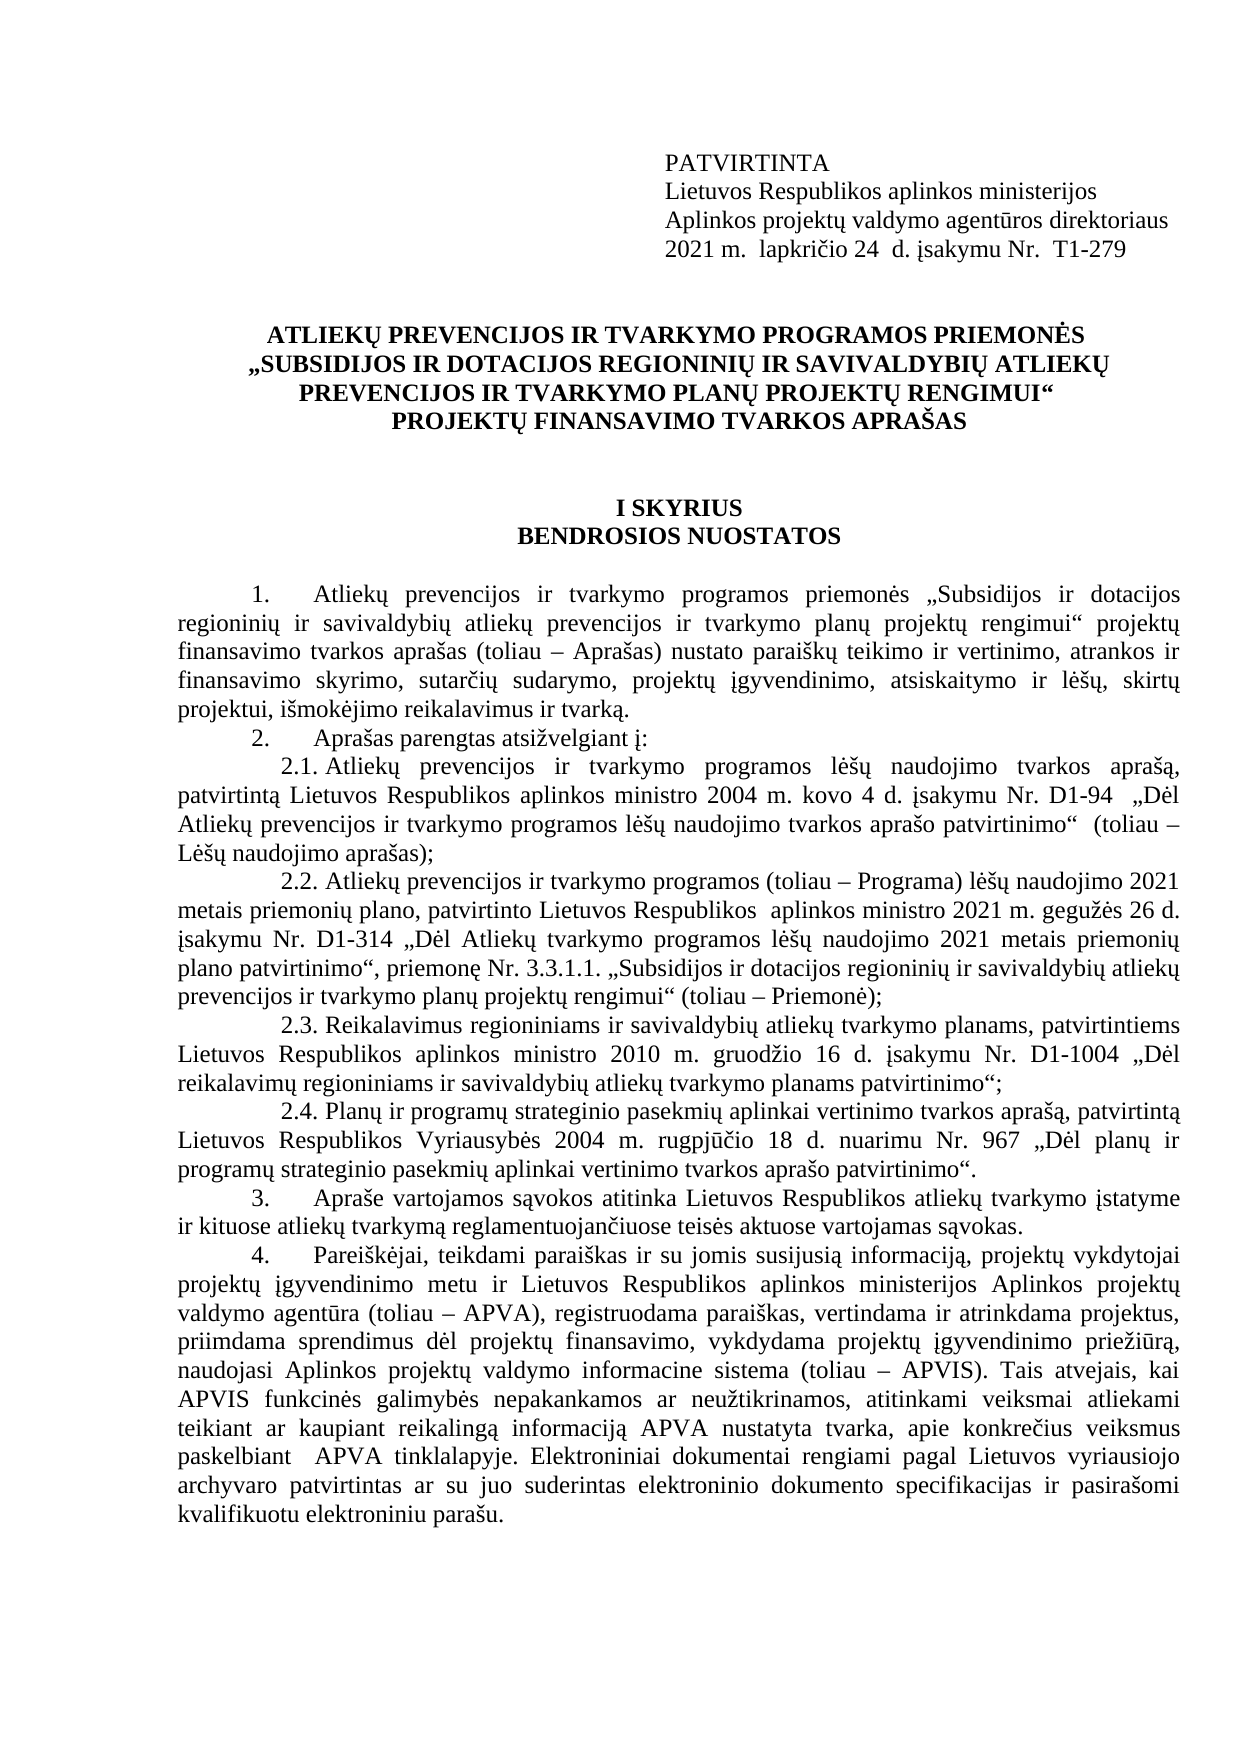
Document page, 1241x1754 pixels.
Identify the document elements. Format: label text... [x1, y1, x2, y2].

text 2.2. Atliekų prevencijos ir tvarkymo programos (toliau – Programa) lėšų naudojimo 2021 metais priemonių plano, patvirtinto Lietuvos Respublikos aplinkos ministro 2021 m. gegužės 26 d. įsakymu Nr. D1-314 „Dėl Atliekų tvarkymo programos lėšų naudojimo 2021 metais priemonių plano patvirtinimo“, priemonę Nr. 3.3.1.1. „Subsidijos ir dotacijos regioninių ir savivaldybių atliekų prevencijos ir tvarkymo planų projektų rengimui“ (toliau – Priemonė); [177, 866, 1181, 1010]
text PATVIRTINTA [664, 148, 1181, 176]
text I SKYRIUS [177, 493, 1181, 521]
text BENDROSIOS NUOSTATOS [177, 521, 1181, 550]
text 2.4. Planų ir programų strateginio pasekmių aplinkai vertinimo tvarkos aprašą, patvirtintą Lietuvos Respublikos Vyriausybės 2004 m. rugpjūčio 18 d. nuarimu Nr. 967 „Dėl planų ir programų strateginio pasekmių aplinkai vertinimo tvarkos aprašo patvirtinimo“. [177, 1096, 1181, 1183]
text 4. Pareiškėjai, teikdami paraiškas ir su jomis susijusią informaciją, projektų vykdytojai projektų įgyvendinimo metu ir Lietuvos Respublikos aplinkos ministerijos Aplinkos projektų valdymo agentūra (toliau – APVA), registruodama paraiškas, vertindama ir atrinkdama projektus, priimdama sprendimus dėl projektų finansavimo, vykdydama projektų įgyvendinimo priežiūrą, naudojasi Aplinkos projektų valdymo informacine sistema (toliau – APVIS). Tais atvejais, kai APVIS funkcinės galimybės nepakankamos ar neužtikrinamos, atitinkami veiksmai atliekami teikiant ar kaupiant reikalingą informaciją APVA nustatyta tvarka, apie konkrečius veiksmus paskelbiant APVA tinklalapyje. Elektroniniai dokumentai rengiami pagal Lietuvos vyriausiojo archyvaro patvirtintas ar su juo suderintas elektroninio dokumento specifikacijas ir pasirašomi kvalifikuotu elektroniniu parašu. [177, 1240, 1181, 1528]
text PROJEKTŲ FINANSAVIMO TVARKOS APRAŠAS [177, 406, 1181, 435]
text 1. Atliekų prevencijos ir tvarkymo programos priemonės „Subsidijos ir dotacijos regioninių ir savivaldybių atliekų prevencijos ir tvarkymo planų projektų rengimui“ projektų finansavimo tvarkos aprašas (toliau – Aprašas) nustato paraiškų teikimo ir vertinimo, atrankos ir finansavimo skyrimo, sutarčių sudarymo, projektų įgyvendinimo, atsiskaitymo ir lėšų, skirtų projektui, išmokėjimo reikalavimus ir tvarką. [177, 579, 1181, 723]
text 3. Apraše vartojamos sąvokos atitinka Lietuvos Respublikos atliekų tvarkymo įstatyme ir kituose atliekų tvarkymą reglamentuojančiuose teisės aktuose vartojamas sąvokas. [177, 1183, 1181, 1240]
text Lietuvos Respublikos aplinkos ministerijos [664, 176, 1181, 205]
text Aplinkos projektų valdymo agentūros direktoriaus 2021 m. lapkričio 24 d. įsakymu Nr. T1-279 [664, 205, 1181, 263]
text 2.1. Atliekų prevencijos ir tvarkymo programos lėšų naudojimo tvarkos aprašą, patvirtintą Lietuvos Respublikos aplinkos ministro 2004 m. kovo 4 d. įsakymu Nr. D1-94 „Dėl Atliekų prevencijos ir tvarkymo programos lėšų naudojimo tvarkos aprašo patvirtinimo“ (toliau – Lėšų naudojimo aprašas); [177, 751, 1181, 866]
text 2.3. Reikalavimus regioniniams ir savivaldybių atliekų tvarkymo planams, patvirtintiems Lietuvos Respublikos aplinkos ministro 2010 m. gruodžio 16 d. įsakymu Nr. D1-1004 „Dėl reikalavimų regioniniams ir savivaldybių atliekų tvarkymo planams patvirtinimo“; [177, 1010, 1181, 1096]
text „SUBSIDIJOS IR DOTACIJOS REGIONINIŲ IR SAVIVALDYBIŲ ATLIEKŲ PREVENCIJOS IR TVARKYMO PLANŲ PROJEKTŲ RENGIMUI“ [177, 349, 1181, 406]
text 2. Aprašas parengtas atsižvelgiant į: [177, 723, 1181, 751]
text ATLIEKŲ PREVENCIJOS IR TVARKYMO PROGRAMOS PRIEMONĖS [177, 320, 1181, 349]
